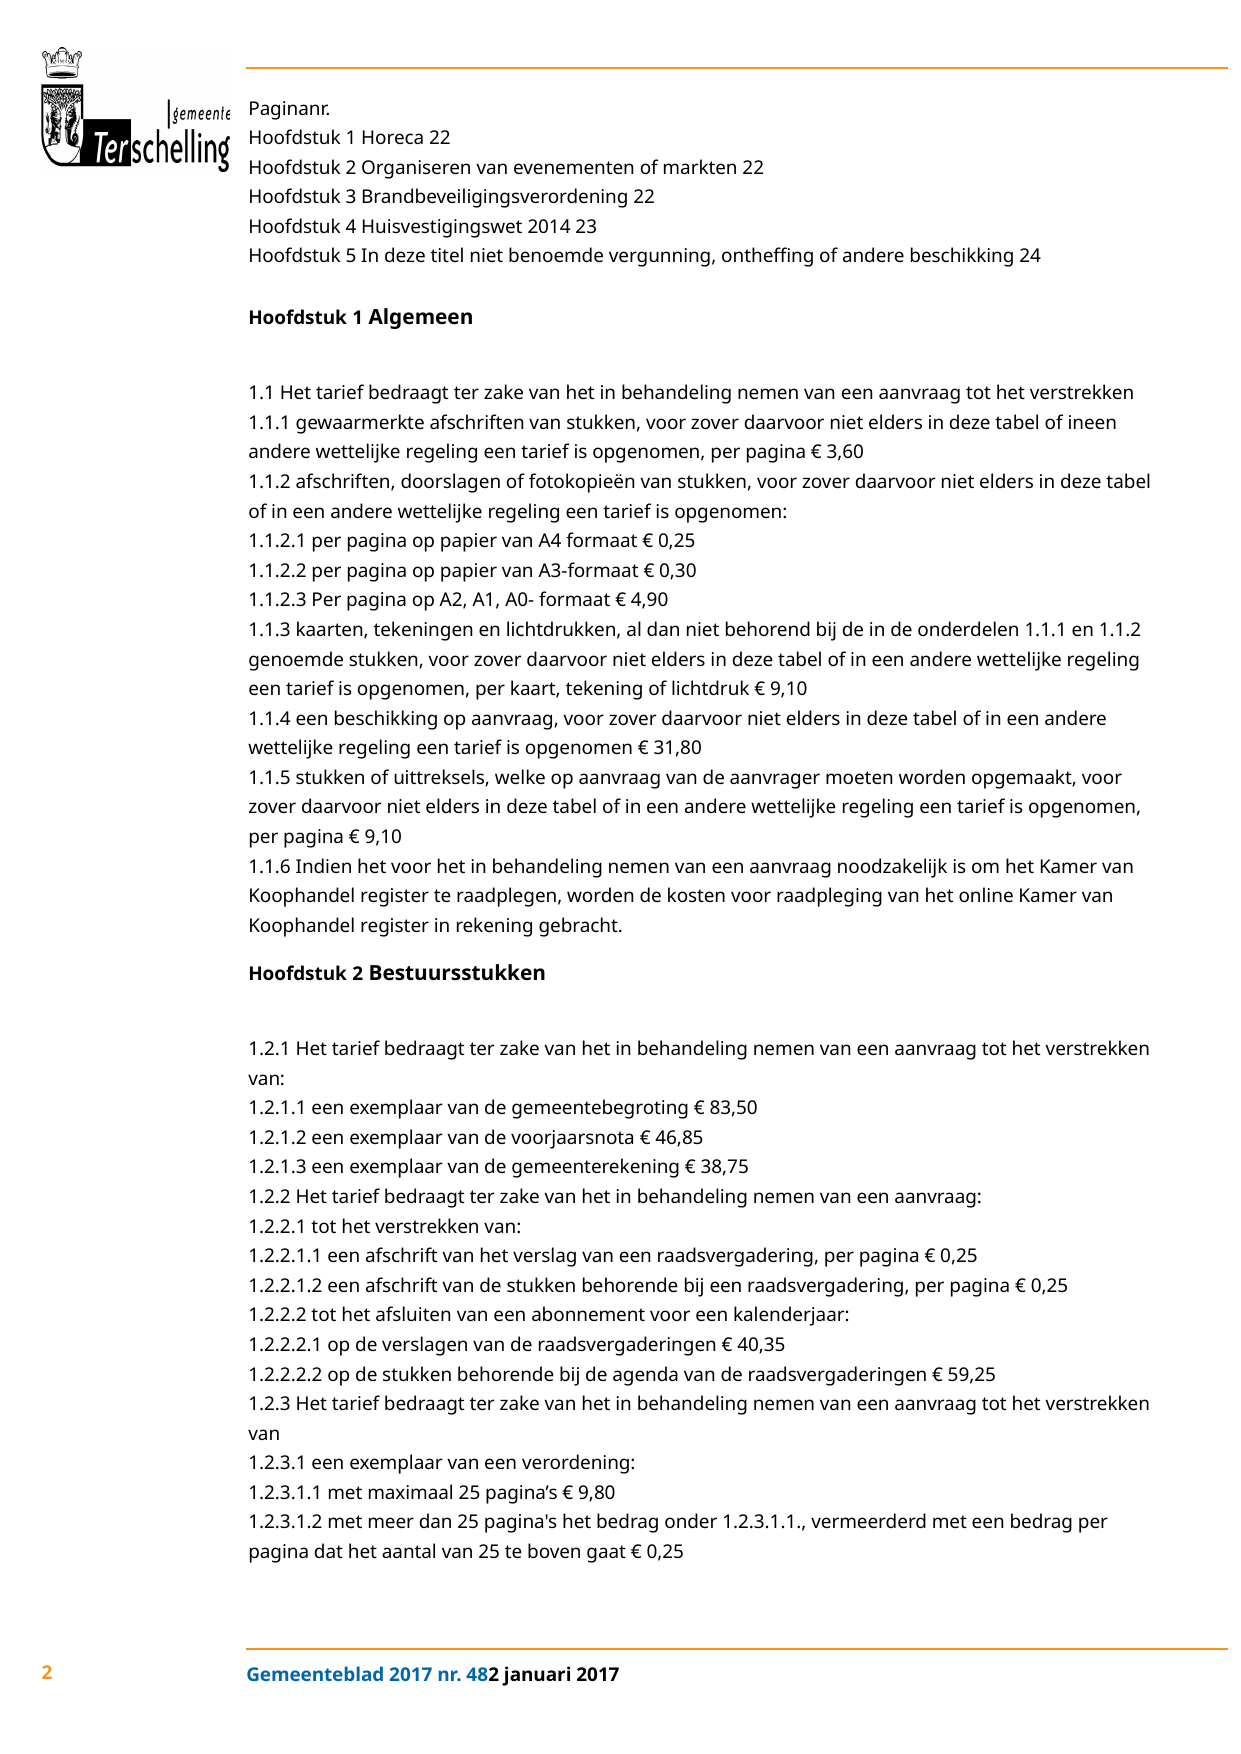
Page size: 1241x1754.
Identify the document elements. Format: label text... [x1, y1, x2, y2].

text 1.1.2.3 Per pagina op A2, A1, A0- formaat € 4,90 [248, 587, 1152, 612]
text 1.1.3 kaarten, tekeningen en lichtdrukken, al dan niet behorend bij de in de onderdelen 1.1.1 en 1.1.2 genoemde stukken, voor zover daarvoor niet elders in deze tabel of in een andere wettelijke regeling een tarief is opgenomen, per kaart, tekening of lichtdruk € 9,10 [248, 616, 1152, 701]
text 1.1.2.2 per pagina op papier van A3-formaat € 0,30 [248, 557, 1152, 583]
text 1.2.2.1.1 een afschrift van het verslag van een raadsvergadering, per pagina € 0,25 [248, 1242, 1152, 1268]
text 1.2.1 Het tarief bedraagt ter zake van het in behandeling nemen van een aanvraag tot het verstrekken van: [248, 1035, 1152, 1091]
text Hoofdstuk 1 Algemeen [248, 302, 1152, 330]
text Hoofdstuk 3 Brandbeveiligingsverordening 22 [248, 183, 1152, 209]
text 1.1.5 stukken of uittreksels, welke op aanvraag van de aanvrager moeten worden opgemaakt, voor zover daarvoor niet elders in deze tabel of in een andere wettelijke regeling een tarief is opgenomen, per pagina € 9,10 [248, 764, 1152, 849]
text 1.2.3 Het tarief bedraagt ter zake van het in behandeling nemen van een aanvraag tot het verstrekken van [248, 1390, 1152, 1446]
text 1.2.2.1 tot het verstrekken van: [248, 1213, 1152, 1239]
text 1.1.6 Indien het voor het in behandeling nemen van een aanvraag noodzakelijk is om het Kamer van Koophandel register te raadplegen, worden de kosten voor raadpleging van het online Kamer van Koophandel register in rekening gebracht. [248, 853, 1152, 938]
text 1.1.2 afschriften, doorslagen of fotokopieën van stukken, voor zover daarvoor niet elders in deze tabel of in een andere wettelijke regeling een tarief is opgenomen: [248, 468, 1152, 524]
text 1.2.2.2 tot het afsluiten van een abonnement voor een kalenderjaar: [248, 1302, 1152, 1327]
text 1.2.3.1.1 met maximaal 25 pagina’s € 9,80 [248, 1479, 1152, 1505]
text 1.2.2.2.2 op de stukken behorende bij de agenda van de raadsvergaderingen € 59,25 [248, 1361, 1152, 1387]
text 1.2.1.1 een exemplaar van de gemeentebegroting € 83,50 [248, 1094, 1152, 1120]
text Hoofdstuk 2 Bestuursstukken [248, 958, 1152, 986]
text Paginanr. [248, 95, 1152, 121]
text 1.2.2.2.1 op de verslagen van de raadsvergaderingen € 40,35 [248, 1331, 1152, 1357]
text Hoofdstuk 1 Horeca 22 [248, 124, 1152, 150]
text Hoofdstuk 4 Huisvestigingswet 2014 23 [248, 213, 1152, 239]
text Hoofdstuk 2 Organiseren van evenementen of markten 22 [248, 154, 1152, 180]
text 1.2.2.1.2 een afschrift van de stukken behorende bij een raadsvergadering, per pagina € 0,25 [248, 1272, 1152, 1298]
text 1.1.2.1 per pagina op papier van A4 formaat € 0,25 [248, 527, 1152, 553]
text 1.2.1.2 een exemplaar van de voorjaarsnota € 46,85 [248, 1124, 1152, 1150]
text Hoofdstuk 5 In deze titel niet benoemde vergunning, ontheffing of andere beschikking 24 [248, 243, 1152, 268]
text 1.2.3.1.2 met meer dan 25 pagina's het bedrag onder 1.2.3.1.1., vermeerderd met een bedrag per pagina dat het aantal van 25 te boven gaat € 0,25 [248, 1509, 1152, 1564]
text 1.2.1.3 een exemplaar van de gemeenterekening € 38,75 [248, 1154, 1152, 1179]
text 1.2.2 Het tarief bedraagt ter zake van het in behandeling nemen van een aanvraag: [248, 1183, 1152, 1209]
picture [41, 47, 231, 172]
text 1.1.4 een beschikking op aanvraag, voor zover daarvoor niet elders in deze tabel of in een andere wettelijke regeling een tarief is opgenomen € 31,80 [248, 705, 1152, 760]
text 1.2.3.1 een exemplaar van een verordening: [248, 1449, 1152, 1475]
text 1.1 Het tarief bedraagt ter zake van het in behandeling nemen van een aanvraag tot het verstrekken 1.1.1 gewaarmerkte afschriften van stukken, voor zover daarvoor niet elders in deze tabel of ineen andere wettelijke regeling een tarief is opgenomen, per pagina € 3,60 [248, 379, 1152, 464]
